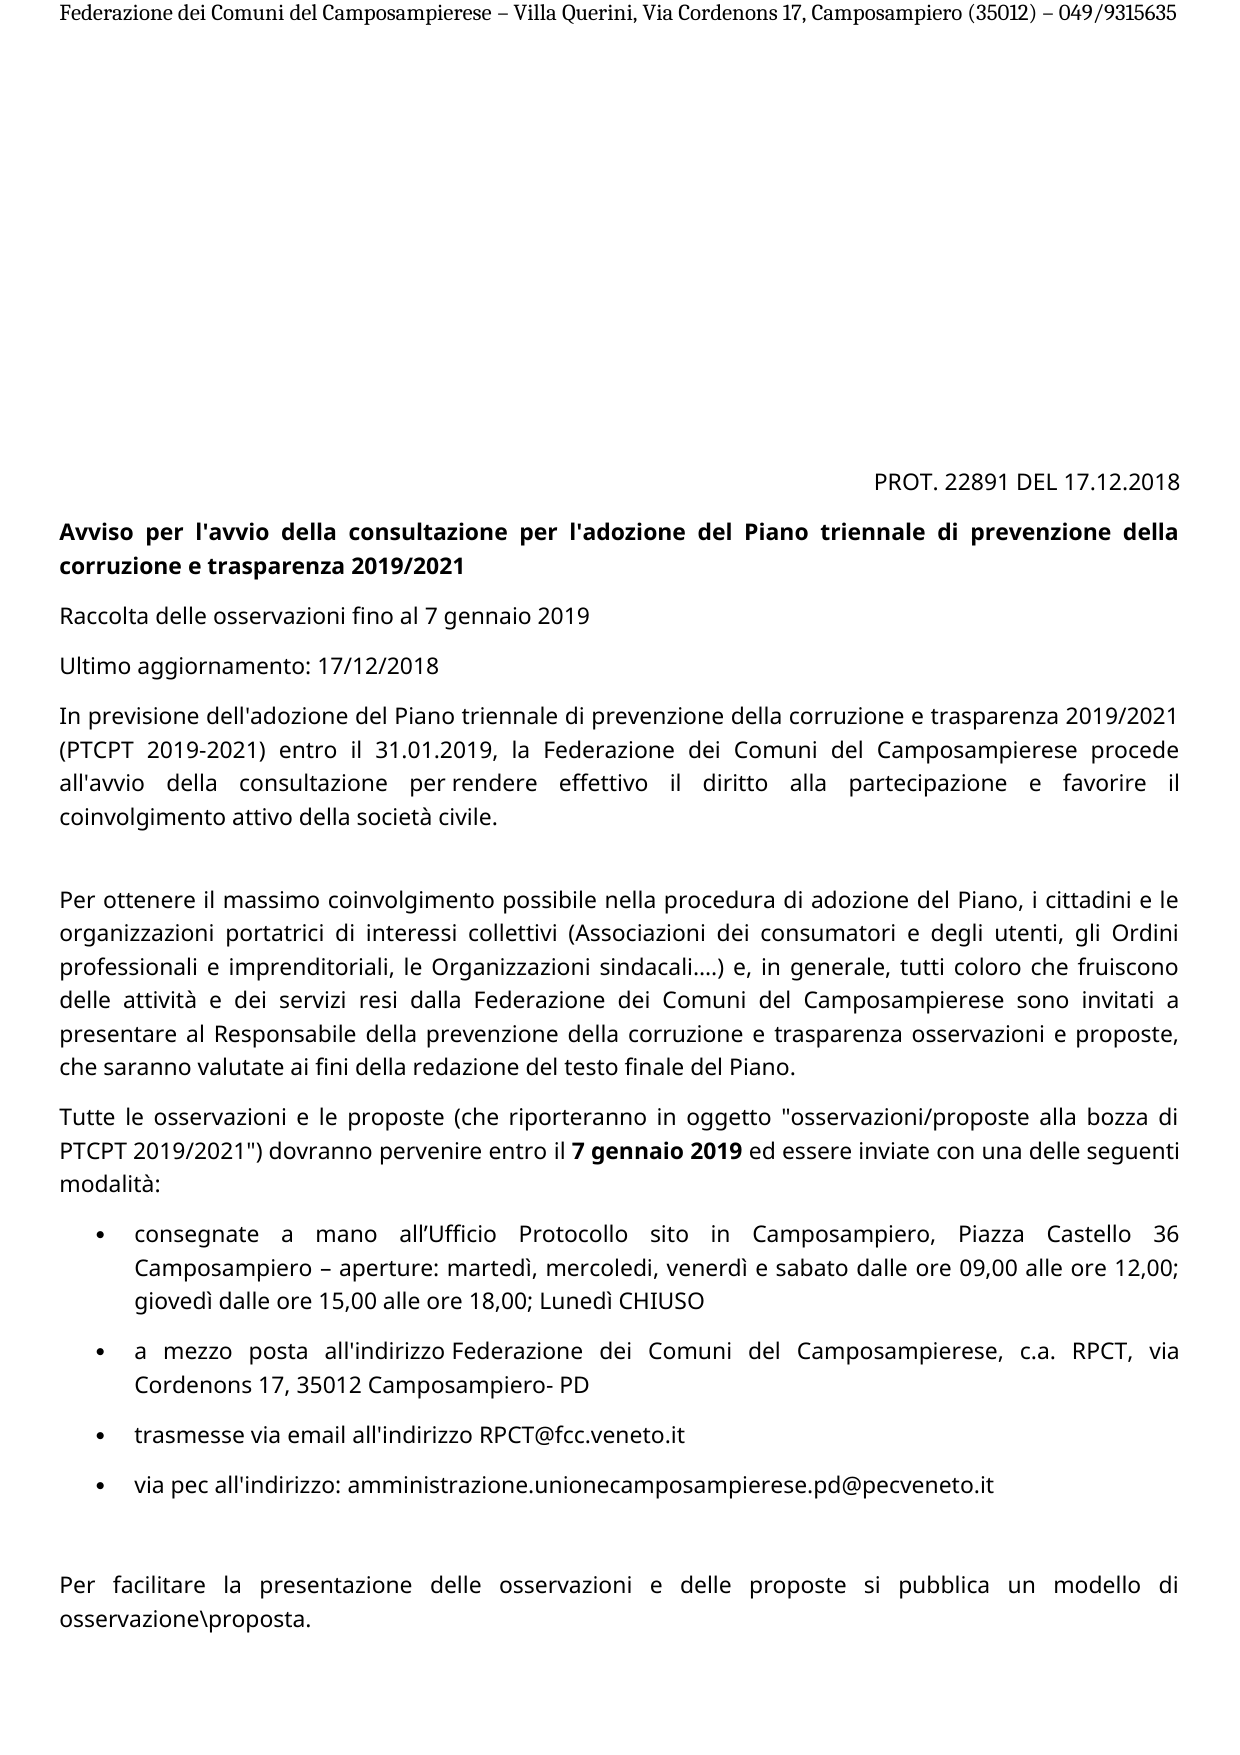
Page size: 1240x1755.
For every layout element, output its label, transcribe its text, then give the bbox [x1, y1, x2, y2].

list via pec all'indirizzo: amministrazione.unionecamposampierese.pd@pecveneto.it [97, 1469, 1181, 1500]
text PROT. 22891 DEL 17.12.2018 [59, 466, 1181, 497]
text Per facilitare la presentazione delle osservazioni e delle proposte si pubblica un modello di osservazione\proposta. [59, 1569, 1181, 1634]
text Tutte le osservazioni e le proposte (che riporteranno in oggetto "osservazioni/proposte alla bozza di PTCPT 2019/2021") dovranno pervenire entro il 7 gennaio 2019 ed essere inviate con una delle seguenti modalità: [59, 1101, 1181, 1199]
text Raccolta delle osservazioni fino al 7 gennaio 2019 [59, 600, 1181, 631]
text Ultimo aggiornamento: 17/12/2018 [59, 650, 1181, 681]
text Prot. n. [0, 337, 1181, 363]
list a mezzo posta all'indirizzo Federazione dei Comuni del Camposampierese, c.a. RPCT, via Cordenons 17, 35012 Camposampiero- PD [97, 1335, 1181, 1400]
list trasmesse via email all'indirizzo RPCT@fcc.veneto.it [97, 1419, 1181, 1450]
text Avviso per l'avvio della consultazione per l'adozione del Piano triennale di prevenzione della corruzione e trasparenza 2019/2021 [59, 516, 1181, 581]
list consegnate a mano all’Ufficio Protocollo sito in Camposampiero, Piazza Castello 36 Camposampiero – aperture: martedì, mercoledi, venerdì e sabato dalle ore 09,00 alle ore 12,00; giovedì dalle ore 15,00 alle ore 18,00; Lunedì CHIUSO [97, 1218, 1181, 1316]
text In previsione dell'adozione del Piano triennale di prevenzione della corruzione e trasparenza 2019/2021 (PTCPT 2019-2021) entro il 31.01.2019, la Federazione dei Comuni del Camposampierese procede all'avvio della consultazione per rendere effettivo il diritto alla partecipazione e favorire il coinvolgimento attivo della società civile. [59, 700, 1181, 832]
text Per ottenere il massimo coinvolgimento possibile nella procedura di adozione del Piano, i cittadini e le organizzazioni portatrici di interessi collettivi (Associazioni dei consumatori e degli utenti, gli Ordini professionali e imprenditoriali, le Organizzazioni sindacali….) e, in generale, tutti coloro che fruiscono delle attività e dei servizi resi dalla Federazione dei Comuni del Camposampierese sono invitati a presentare al Responsabile della prevenzione della corruzione e trasparenza osservazioni e proposte, che saranno valutate ai fini della redazione del testo finale del Piano. [59, 851, 1181, 1082]
